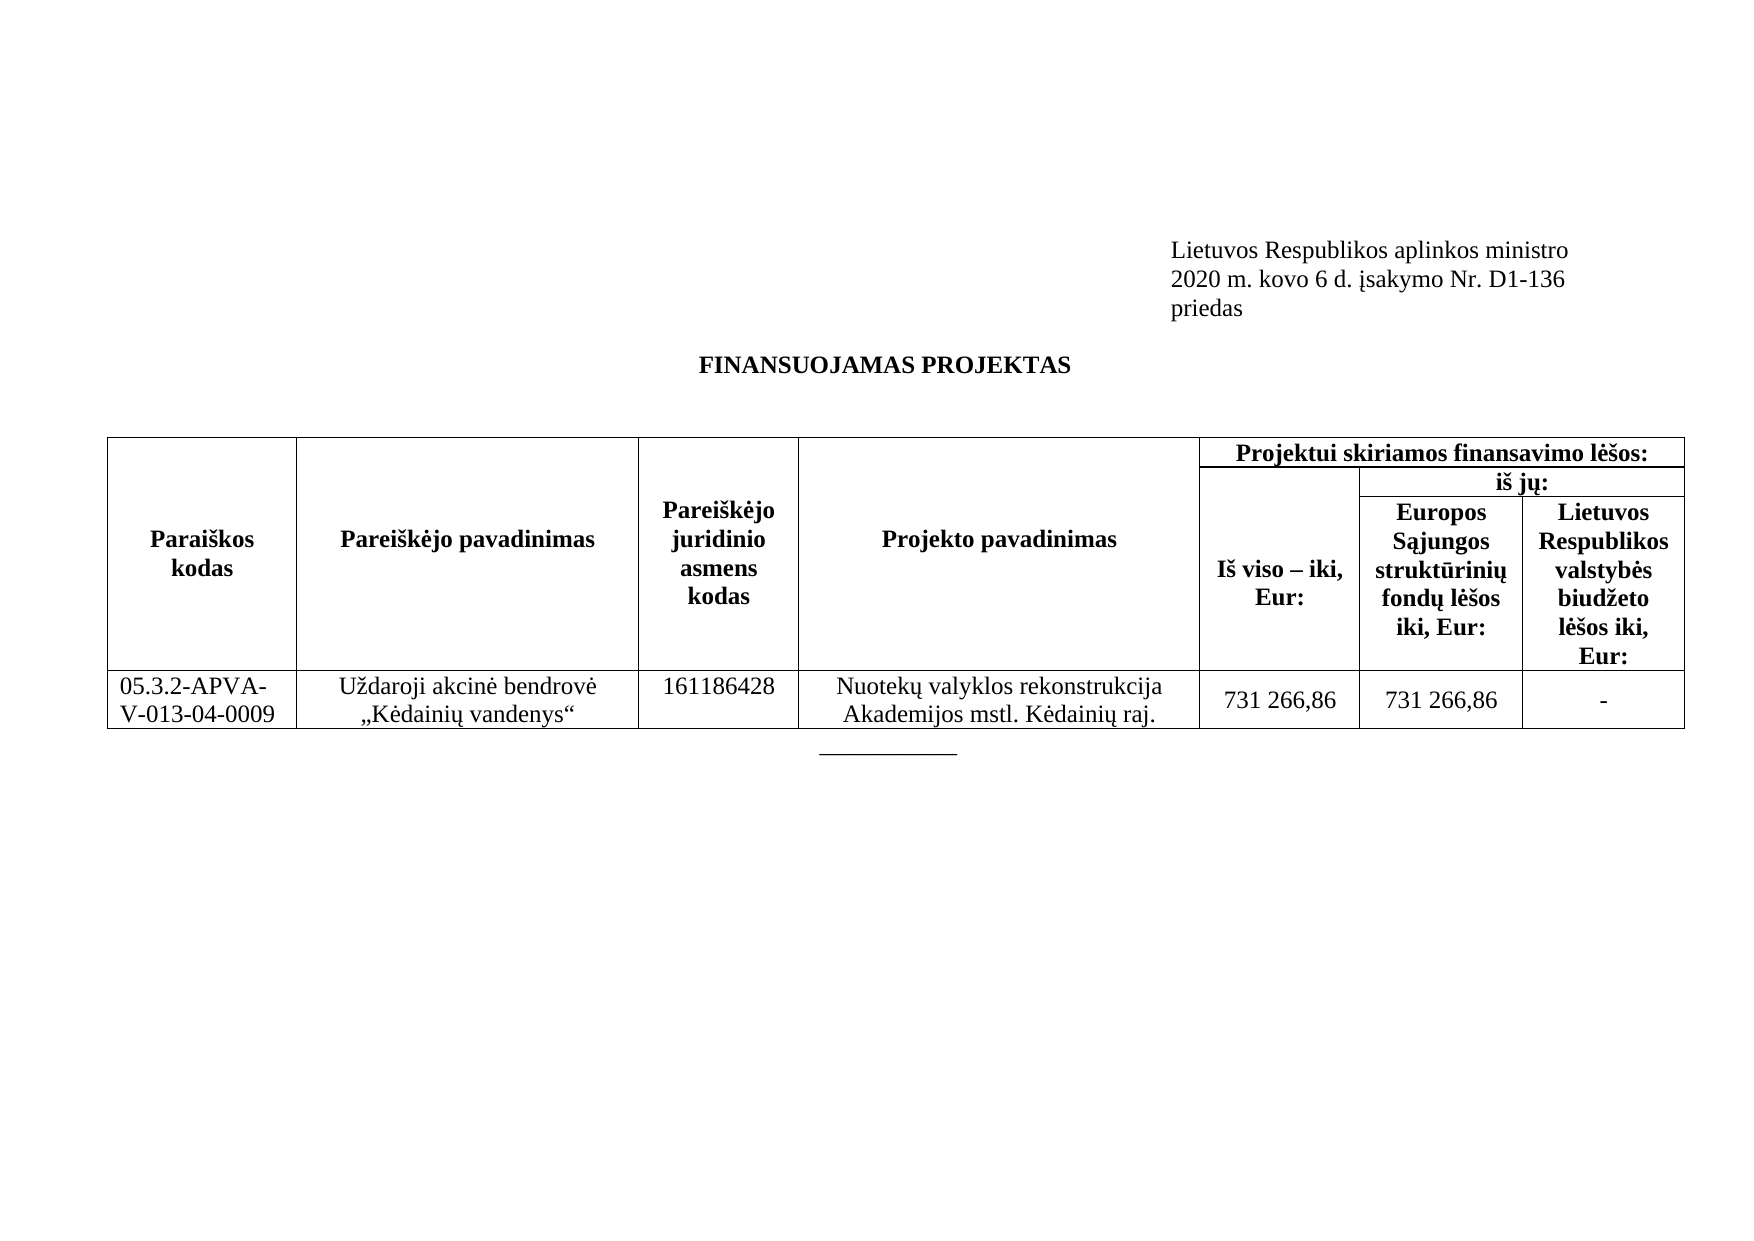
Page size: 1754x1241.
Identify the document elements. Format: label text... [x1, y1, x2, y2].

text ___________ [107, 729, 1668, 758]
table_cell Nuotekų valyklos rekonstrukcija Akademijos mstl. Kėdainių raj. [799, 671, 1199, 728]
table_cell 05.3.2-APVA-V-013-04-0009 [108, 671, 296, 728]
table_header Pareiškėjo juridinio asmens kodas [639, 438, 798, 670]
text priedas [639, 293, 1668, 322]
table_cell iš jų: [1360, 468, 1684, 496]
table_cell 731 266,86 [1200, 671, 1359, 728]
text 2020 m. kovo 6 d. įsakymo Nr. D1-136 [639, 264, 1668, 293]
text FINANSUOJAMAS PROJEKTAS [107, 350, 1668, 379]
table_cell Europos Sąjungos struktūrinių fondų lėšos iki, Eur: [1360, 497, 1522, 670]
text Lietuvos Respublikos aplinkos ministro [639, 235, 1668, 264]
table_header Projektui skiriamos finansavimo lėšos: [1200, 438, 1684, 466]
table_cell Iš viso – iki, Eur: [1200, 468, 1359, 670]
table_header Projekto pavadinimas [799, 438, 1199, 670]
table_cell 731 266,86 [1360, 671, 1522, 728]
table_cell 161186428 [639, 671, 798, 728]
table_cell Lietuvos Respublikos valstybės biudžeto lėšos iki, Eur: [1523, 497, 1684, 670]
table_header Pareiškėjo pavadinimas [297, 438, 638, 670]
table_header Paraiškos kodas [108, 438, 296, 670]
table_cell - [1523, 671, 1684, 728]
table_cell Uždaroji akcinė bendrovė „Kėdainių vandenys“ [297, 671, 638, 728]
